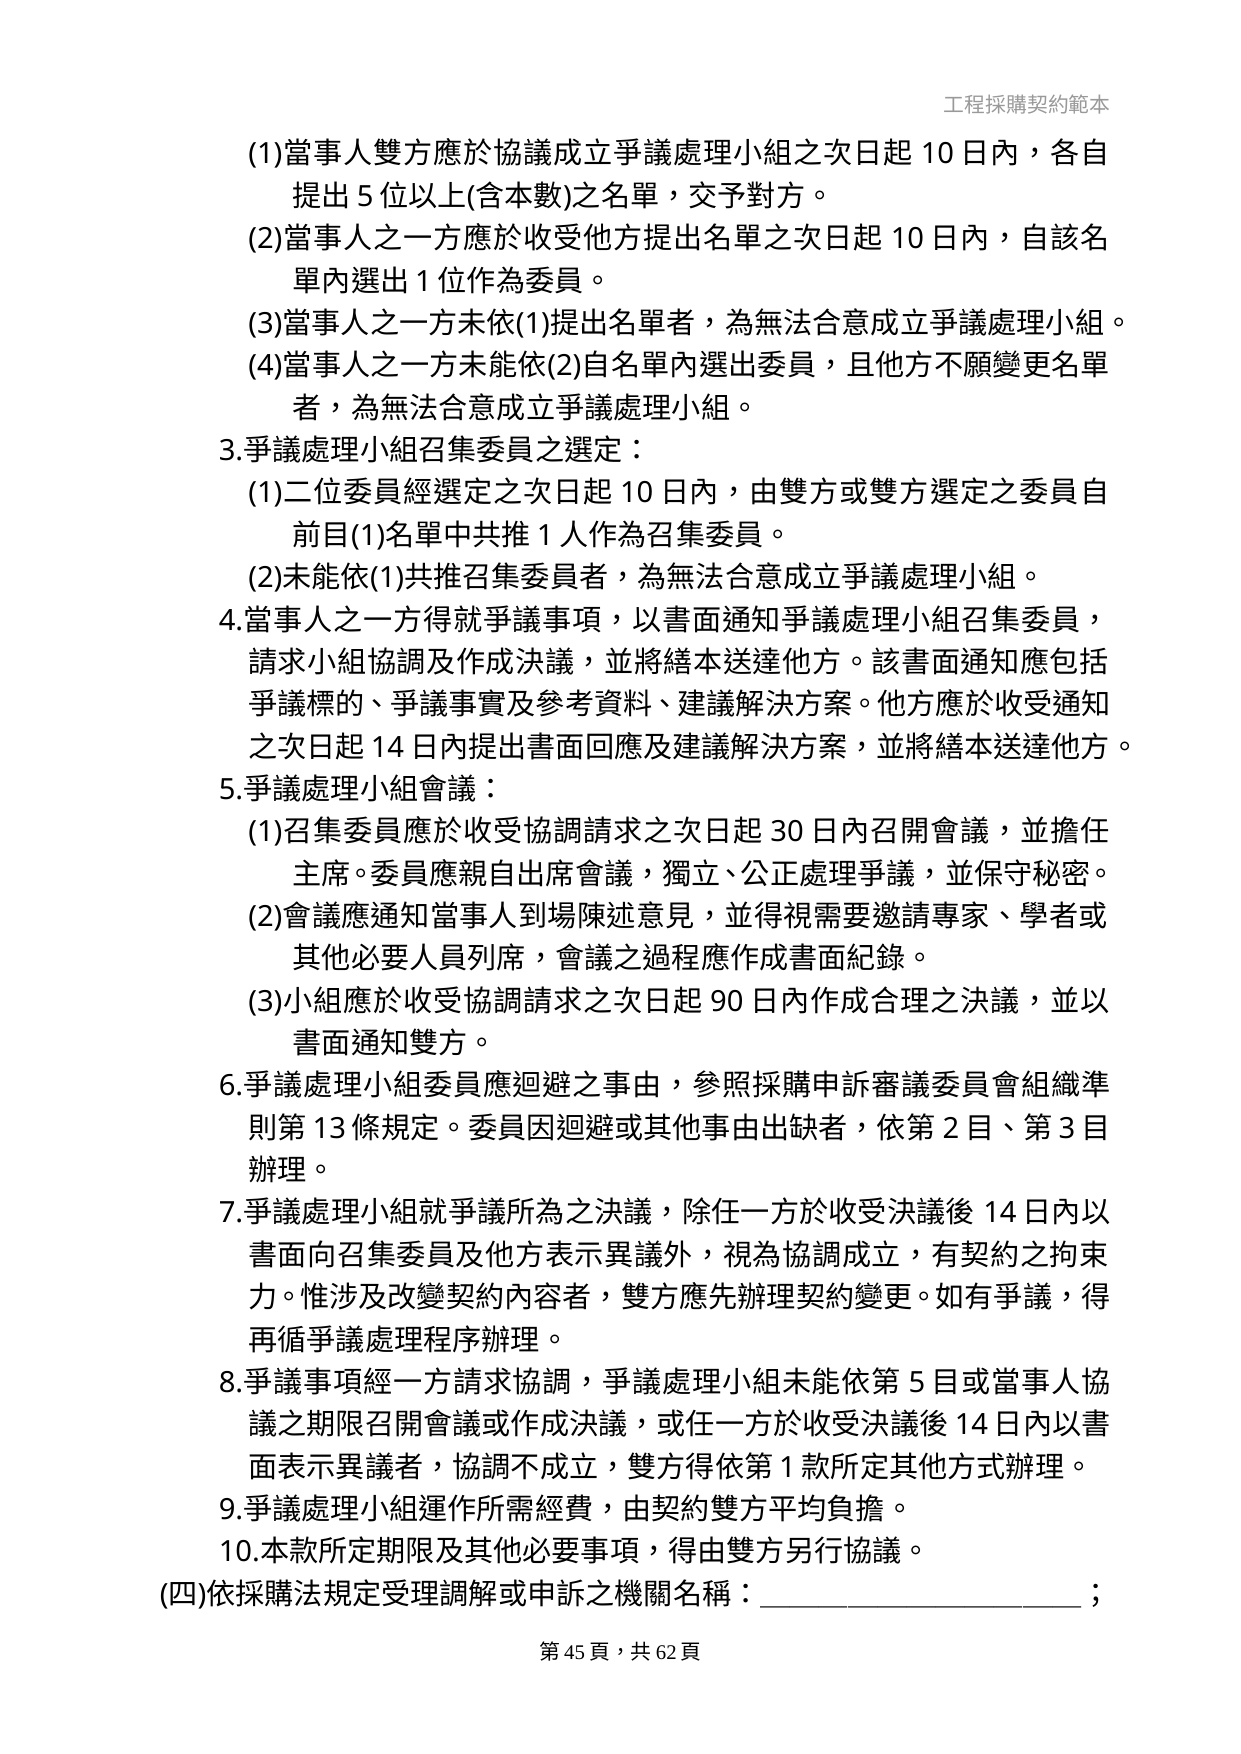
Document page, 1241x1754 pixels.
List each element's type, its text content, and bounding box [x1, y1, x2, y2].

text (2)未能依(1)共推召集委員者，為無法合意成立爭議處理小組。 [248, 554, 1110, 596]
text 7.爭議處理小組就爭議所為之決議，除任一方於收受決議後14日內以書面向召集委員及他方表示異議外，視為協調成立，有契約之拘束力。惟涉及改變契約內容者，雙方應先辦理契約變更。如有爭議，得再循爭議處理程序辦理。 [218, 1189, 1110, 1358]
text (3)小組應於收受協調請求之次日起90日內作成合理之決議，並以書面通知雙方。 [248, 977, 1110, 1062]
text 5.爭議處理小組會議： [218, 766, 1110, 808]
text (1)當事人雙方應於協議成立爭議處理小組之次日起10日內，各自提出5位以上(含本數)之名單，交予對方。 [248, 130, 1110, 215]
text 4.當事人之一方得就爭議事項，以書面通知爭議處理小組召集委員，請求小組協調及作成決議，並將繕本送達他方。該書面通知應包括爭議標的、爭議事實及參考資料、建議解決方案。他方應於收受通知之次日起14日內提出書面回應及建議解決方案，並將繕本送達他方。 [218, 596, 1110, 766]
text 9.爭議處理小組運作所需經費，由契約雙方平均負擔。 [218, 1486, 1110, 1528]
text (4)當事人之一方未能依(2)自名單內選出委員，且他方不願變更名單者，為無法合意成立爭議處理小組。 [248, 342, 1110, 427]
text 8.爭議事項經一方請求協調，爭議處理小組未能依第5目或當事人協議之期限召開會議或作成決議，或任一方於收受決議後14日內以書面表示異議者，協調不成立，雙方得依第1款所定其他方式辦理。 [218, 1358, 1110, 1486]
text 10.本款所定期限及其他必要事項，得由雙方另行協議。 [218, 1528, 1110, 1570]
text (1)二位委員經選定之次日起10日內，由雙方或雙方選定之委員自前目(1)名單中共推1人作為召集委員。 [248, 469, 1110, 554]
text (2)當事人之一方應於收受他方提出名單之次日起10日內，自該名單內選出1位作為委員。 [248, 215, 1110, 299]
text (3)當事人之一方未依(1)提出名單者，為無法合意成立爭議處理小組。 [248, 299, 1110, 342]
text (2)會議應通知當事人到場陳述意見，並得視需要邀請專家、學者或其他必要人員列席，會議之過程應作成書面紀錄。 [248, 893, 1110, 977]
text 6.爭議處理小組委員應迴避之事由，參照採購申訴審議委員會組織準則第13條規定。委員因迴避或其他事由出缺者，依第2目、第3目辦理。 [218, 1062, 1110, 1189]
text (四)依採購法規定受理調解或申訴之機關名稱：＿＿＿＿＿＿＿＿＿＿＿；地址：＿＿＿＿＿＿＿＿＿＿＿＿＿＿＿＿＿＿＿＿＿＿＿＿＿＿＿；電話：＿＿＿＿＿＿＿＿。 [159, 1570, 1110, 1613]
text (1)召集委員應於收受協調請求之次日起30日內召開會議，並擔任主席。委員應親自出席會議，獨立、公正處理爭議，並保守秘密。 [248, 808, 1110, 893]
text 3.爭議處理小組召集委員之選定： [218, 427, 1110, 469]
